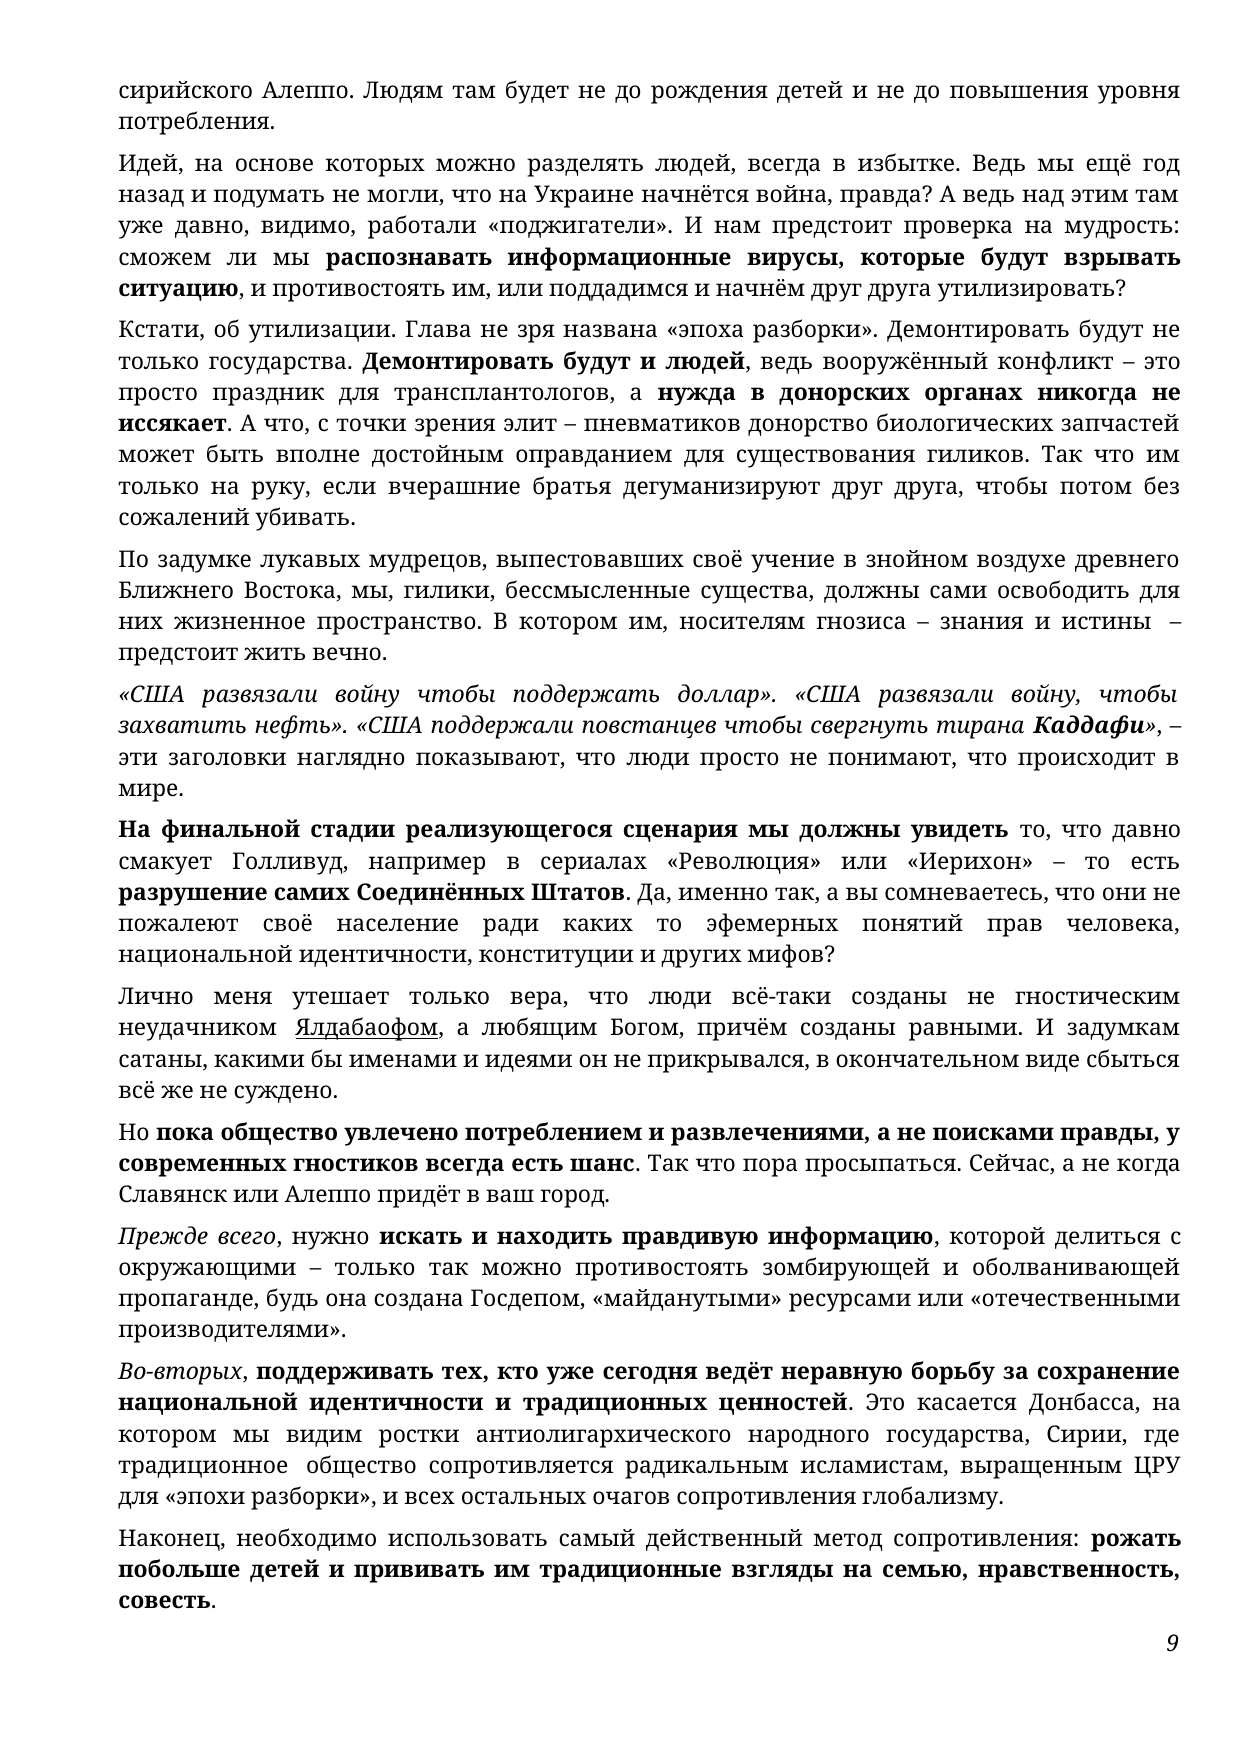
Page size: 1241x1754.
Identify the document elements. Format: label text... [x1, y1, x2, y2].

text сирийского Алеппо. Людям там будет не до рождения детей и не до повышения уровня потребления. [118, 74, 1181, 136]
text Кстати, об утилизации. Глава не зря названа «эпоха разборки». Демонтировать будут не только государства. Демонтировать будут и людей, ведь вооружённый конфликт – это просто праздник для трансплантологов, а нужда в донорских органах никогда не иссякает. А что, с точки зрения элит – пневматиков донорство биологических запчастей может быть вполне достойным оправданием для существования гиликов. Так что им только на руку, если вчерашние братья дегуманизируют друг друга, чтобы потом без сожалений убивать. [118, 313, 1181, 532]
text Наконец, необходимо использовать самый действенный метод сопротивления: рожать побольше детей и прививать им традиционные взгляды на семью, нравственность, совесть. [118, 1522, 1181, 1616]
text По задумке лукавых мудрецов, выпестовавших своё учение в знойном воздухе древнего Ближнего Востока, мы, гилики, бессмысленные существа, должны сами освободить для них жизненное пространство. В котором им, носителям гнозиса – знания и истины – предстоит жить вечно. [118, 543, 1181, 668]
text Прежде всего, нужно искать и находить правдивую информацию, которой делиться с окружающими – только так можно противостоять зомбирующей и оболванивающей пропаганде, будь она создана Госдепом, «майданутыми» ресурсами или «отечественными производителями». [118, 1220, 1181, 1345]
text «США развязали войну чтобы поддержать доллар». «США развязали войну, чтобы захватить нефть». «США поддержали повстанцев чтобы свергнуть тирана Каддафи», – эти заголовки наглядно показывают, что люди просто не понимают, что происходит в мире. [118, 678, 1181, 803]
text На финальной стадии реализующегося сценария мы должны увидеть то, что давно смакует Голливуд, например в сериалах «Революция» или «Иерихон» – то есть разрушение самих Соединённых Штатов. Да, именно так, а вы сомневаетесь, что они не пожалеют своё население ради каких то эфемерных понятий прав человека, национальной идентичности, конституции и других мифов? [118, 813, 1181, 970]
text Идей, на основе которых можно разделять людей, всегда в избытке. Ведь мы ещё год назад и подумать не могли, что на Украине начнётся война, правда? А ведь над этим там уже давно, видимо, работали «поджигатели». И нам предстоит проверка на мудрость: сможем ли мы распознавать информационные вирусы, которые будут взрывать ситуацию, и противостоять им, или поддадимся и начнём друг друга утилизировать? [118, 147, 1181, 303]
text Но пока общество увлечено потреблением и развлечениями, а не поисками правды, у современных гностиков всегда есть шанс. Так что пора просыпаться. Сейчас, а не когда Славянск или Алеппо придёт в ваш город. [118, 1116, 1181, 1209]
text Во-вторых, поддерживать тех, кто уже сегодня ведёт неравную борьбу за сохранение национальной идентичности и традиционных ценностей. Это касается Донбасса, на котором мы видим ростки антиолигархического народного государства, Сирии, где традиционное общество сопротивляется радикальным исламистам, выращенным ЦРУ для «эпохи разборки», и всех остальных очагов сопротивления глобализму. [118, 1355, 1181, 1511]
text Лично меня утешает только вера, что люди всё-таки созданы не гностическим неудачником Ялдабаофом, а любящим Богом, причём созданы равными. И задумкам сатаны, какими бы именами и идеями он не прикрывался, в окончательном виде сбыться всё же не суждено. [118, 980, 1181, 1105]
